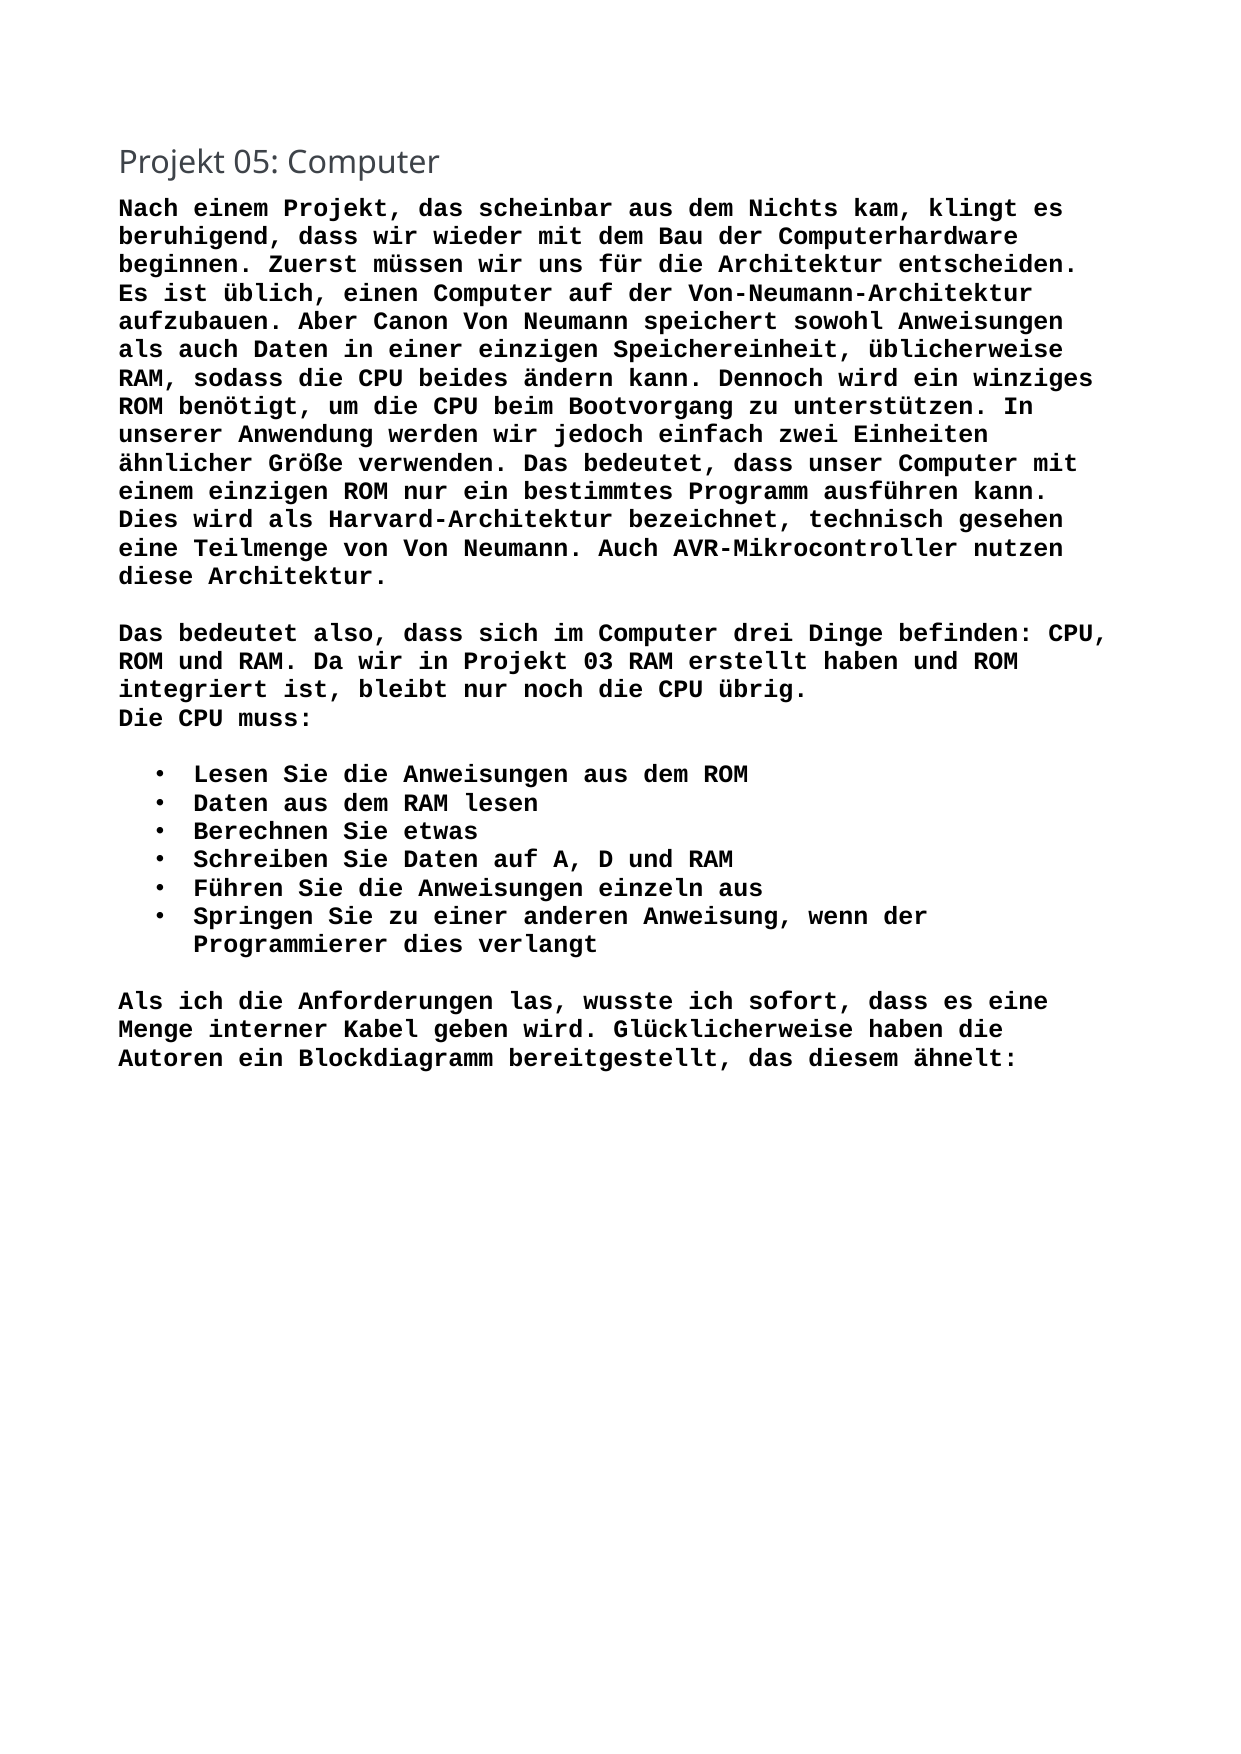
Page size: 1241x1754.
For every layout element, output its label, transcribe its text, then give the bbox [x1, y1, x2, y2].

text Als ich die Anforderungen las, wusste ich sofort, dass es eine Menge interner Kabel geben wird. Glücklicherweise haben die Autoren ein Blockdiagramm bereitgestellt, das diesem ähnelt: [118, 989, 1122, 1074]
subtitle Projekt 05: Computer [118, 139, 1122, 183]
text Das bedeutet also, dass sich im Computer drei Dinge befinden: CPU, ROM und RAM. Da wir in Projekt 03 RAM erstellt haben und ROM integriert ist, bleibt nur noch die CPU übrig. [118, 620, 1122, 705]
list Springen Sie zu einer anderen Anweisung, wenn der Programmierer dies verlangt [156, 904, 1122, 960]
list Lesen Sie die Anweisungen aus dem ROM [156, 762, 1122, 790]
list Schreiben Sie Daten auf A, D und RAM [156, 847, 1122, 875]
list Daten aus dem RAM lesen [156, 790, 1122, 819]
text Nach einem Projekt, das scheinbar aus dem Nichts kam, klingt es beruhigend, dass wir wieder mit dem Bau der Computerhardware beginnen. Zuerst müssen wir uns für die Architektur entscheiden. Es ist üblich, einen Computer auf der Von-Neumann-Architektur aufzubauen. Aber Canon Von Neumann speichert sowohl Anweisungen als auch Daten in einer einzigen Speichereinheit, üblicherweise RAM, sodass die CPU beides ändern kann. Dennoch wird ein winziges ROM benötigt, um die CPU beim Bootvorgang zu unterstützen. In unserer Anwendung werden wir jedoch einfach zwei Einheiten ähnlicher Größe verwenden. Das bedeutet, dass unser Computer mit einem einzigen ROM nur ein bestimmtes Programm ausführen kann. Dies wird als Harvard-Architektur bezeichnet, technisch gesehen eine Teilmenge von Von Neumann. Auch AVR-Mikrocontroller nutzen diese Architektur. [118, 195, 1122, 592]
list Berechnen Sie etwas [156, 819, 1122, 847]
text Die CPU muss: [118, 705, 1122, 734]
list Führen Sie die Anweisungen einzeln aus [156, 875, 1122, 904]
